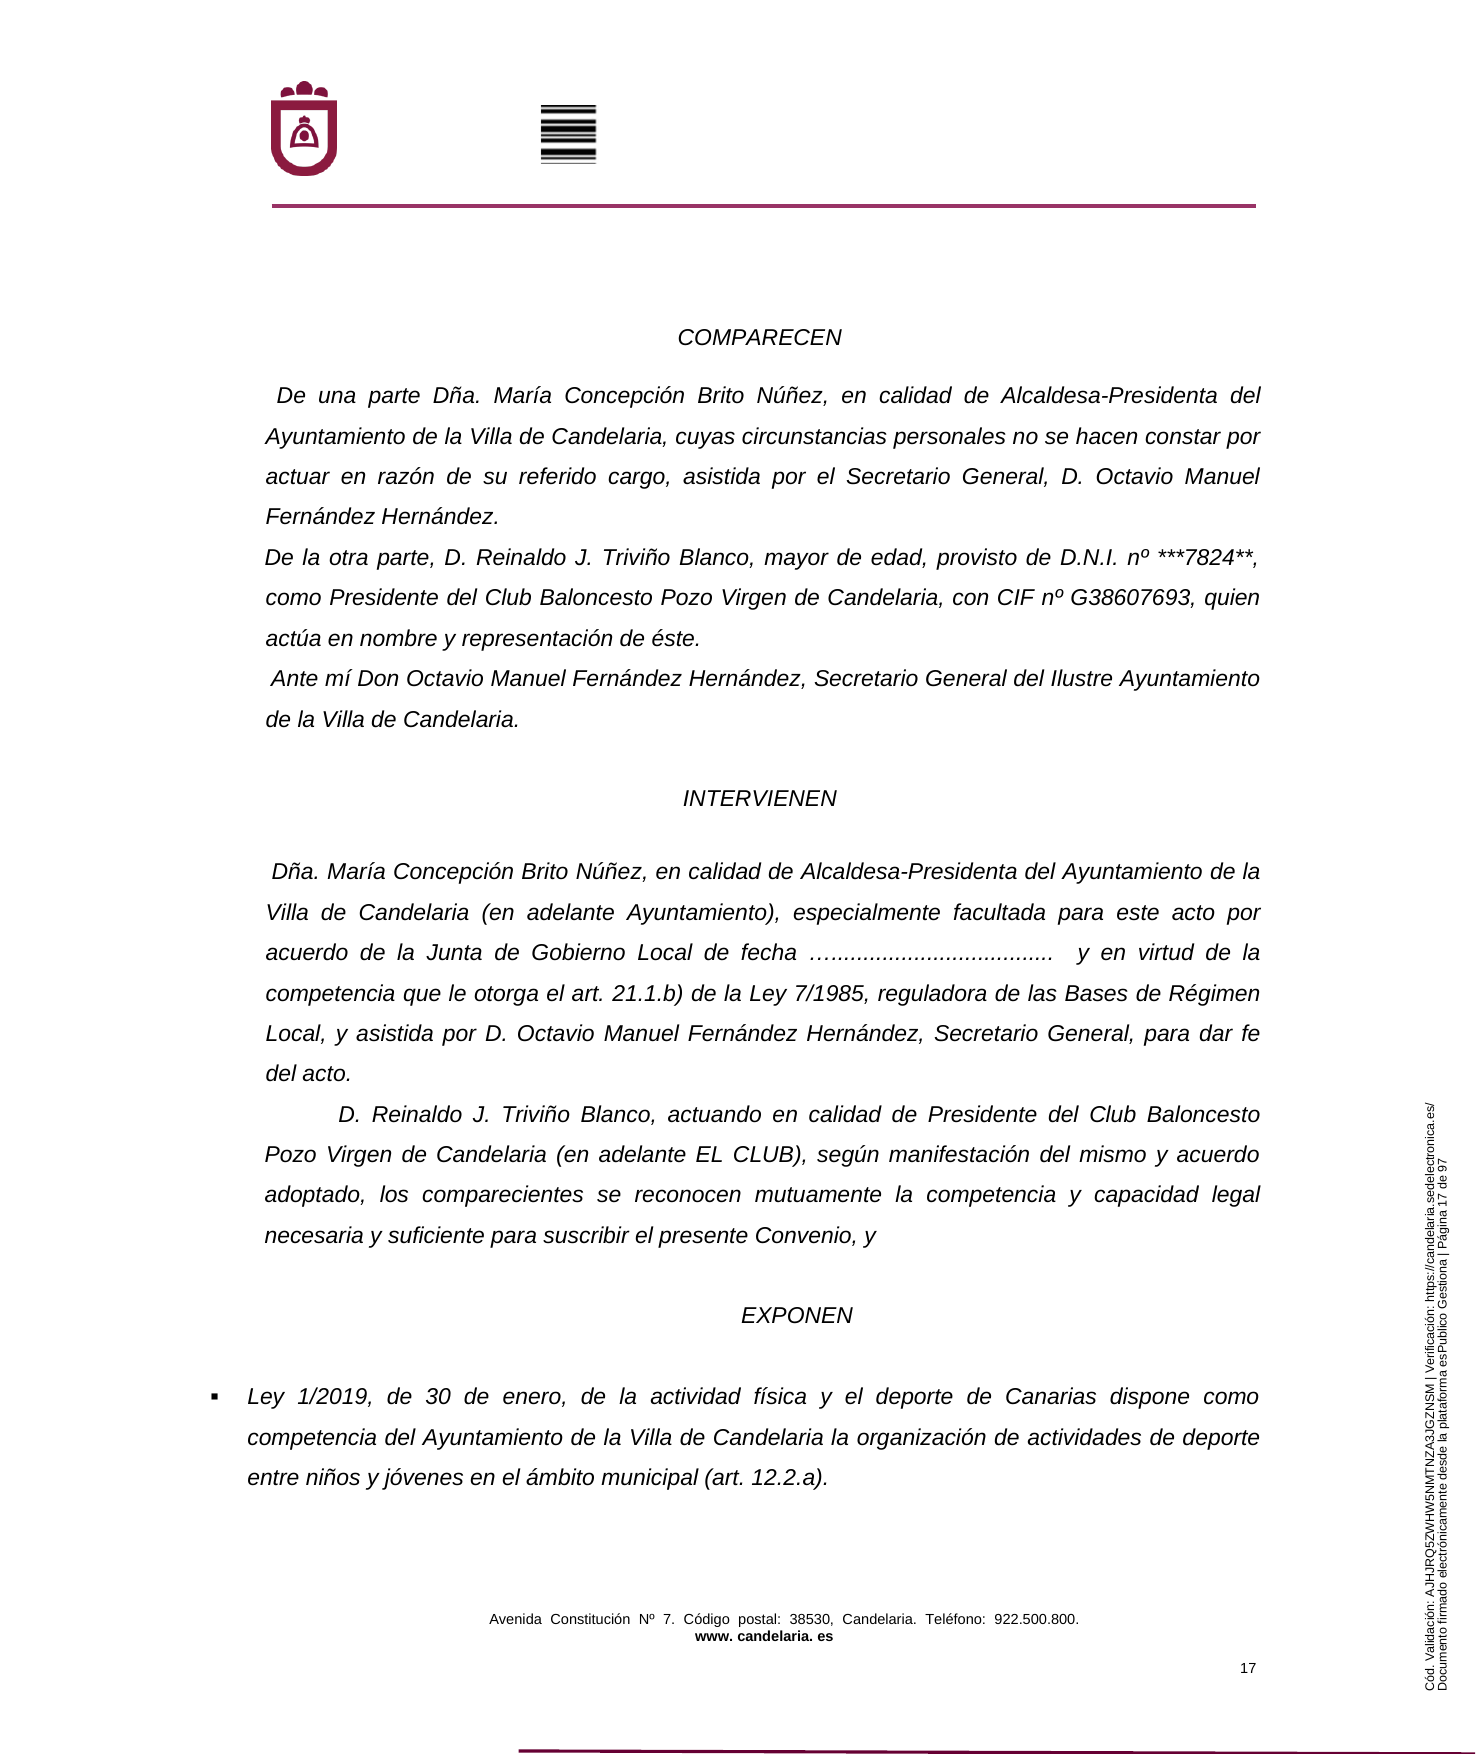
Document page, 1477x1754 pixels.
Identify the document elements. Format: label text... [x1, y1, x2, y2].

text Dña. María Concepción Brito Núñez, en calidad de Alcaldesa-Presidenta del Ayuntamiento de la Villa de Candelaria (en adelante Ayuntamiento), especialmente facultada para este acto por acuerdo de la Junta de Gobierno Local de fecha …................................... y en virtud de la competencia que le otorga el art. 21.1.b) de la Ley 7/1985, reguladora de las Bases de Régimen Local, y asistida por D. Octavio Manuel Fernández Hernández, Secretario General, para dar fe del acto. [264, 856, 1263, 1086]
text De la otra parte, D. Reinaldo J. Triviño Blanco, mayor de edad, provisto de D.N.I. nº ***7824**, como Presidente del Club Baloncesto Pozo Virgen de Candelaria, con CIF nº G38607693, quien actúa en nombre y representación de éste. [264, 544, 1263, 651]
text De una parte Dña. María Concepción Brito Núñez, en calidad de Alcaldesa-Presidenta del Ayuntamiento de la Villa de Candelaria, cuyas circunstancias personales no se hacen constar por actuar en razón de su referido cargo, asistida por el Secretario General, D. Octavio Manuel Fernández Hernández. [264, 382, 1263, 529]
text INTERVIENEN [332, 785, 1196, 812]
list Ley 1/2019, de 30 de enero, de la actividad física y el deporte de Canarias dispone como competencia del Ayuntamiento de la Villa de Candelaria la organización de actividades de deporte entre niños y jóvenes en el ámbito municipal (art. 12.2.a). [209, 1383, 1263, 1490]
text COMPARECEN [332, 323, 1196, 350]
text EXPONEN [332, 1302, 1270, 1328]
text D. Reinaldo J. Triviño Blanco, actuando en calidad de Presidente del Club Baloncesto Pozo Virgen de Candelaria (en adelante EL CLUB), según manifestación del mismo y acuerdo adoptado, los comparecientes se reconocen mutuamente la competencia y capacidad legal necesaria y suficiente para suscribir el presente Convenio, y [264, 1101, 1263, 1248]
text Ante mí Don Octavio Manuel Fernández Hernández, Secretario General del Ilustre Ayuntamiento de la Villa de Candelaria. [264, 665, 1263, 732]
